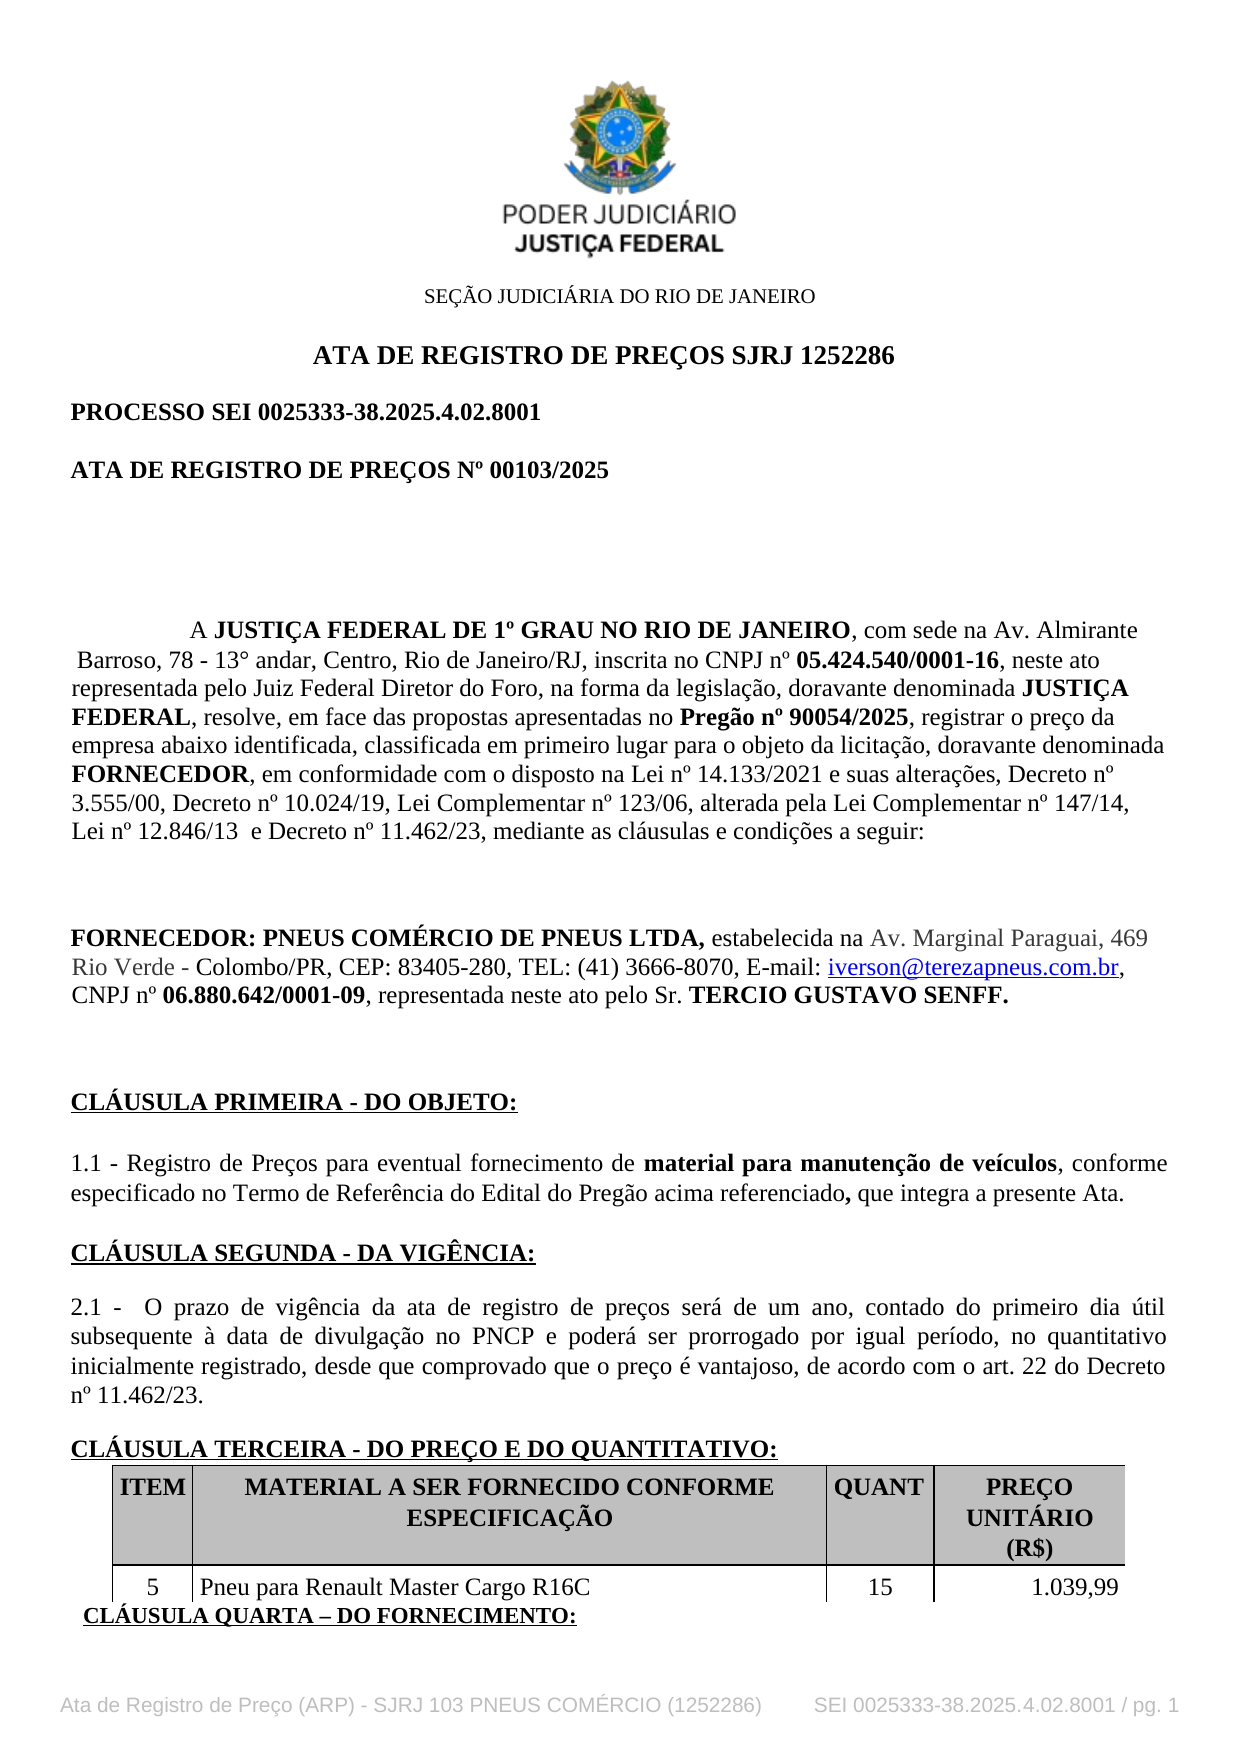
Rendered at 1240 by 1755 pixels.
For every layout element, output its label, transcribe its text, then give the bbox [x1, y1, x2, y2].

table_cell 1.039,99 [935, 1566, 1125, 1602]
table_header ITEM [113, 1466, 192, 1564]
text Barroso, 78 - 13° andar, Centro, Rio de Janeiro/RJ, inscrita no CNPJ nº 05.424.540/0001-16, neste ato representada pelo Juiz Federal Diretor do Foro, na forma da legislação, doravante denominada JUSTIÇA FEDERAL, resolve, em face das propostas apresentadas no Pregão nº 90054/2025, registrar o preço da empresa abaixo identificada, classificada em primeiro lugar para o objeto da licitação, doravante denominada FORNECEDOR, em conformidade com o disposto na Lei nº 14.133/2021 e suas alterações, Decreto nº 3.555/00, Decreto nº 10.024/19, Lei Complementar nº 123/06, alterada pela Lei Complementar nº 147/14, Lei nº 12.846/13 e Decreto nº 11.462/23, mediante as cláusulas e condições a seguir: [70, 645, 1167, 845]
text SEÇÃO JUDICIÁRIA DO RIO DE JANEIRO [72, 284, 1168, 308]
text 2.1 - O prazo de vigência da ata de registro de preços será de um ano, contado do primeiro dia útil subsequente à data de divulgação no PNCP e poderá ser prorrogado por igual período, no quantitativo inicialmente registrado, desde que comprovado que o preço é vantajoso, de acordo com o art. 22 do Decreto nº 11.462/23. [70, 1292, 1168, 1409]
text FORNECEDOR: PNEUS COMÉRCIO DE PNEUS LTDA, estabelecida na Av. Marginal Paraguai, 469 Rio Verde - Colombo/PR, CEP: 83405-280, TEL: (41) 3666-8070, E-mail: iverson@terezapneus.com.br, CNPJ nº 06.880.642/0001-09, representada neste ato pelo Sr. TERCIO GUSTAVO SENFF. [70, 923, 1167, 1009]
table_cell Pneu para Renault Master Cargo R16C [193, 1566, 826, 1602]
text CLÁUSULA TERCEIRA - DO PREÇO E DO QUANTITATIVO: [70, 1434, 1168, 1463]
table_header MATERIAL A SER FORNECIDO CONFORME ESPECIFICAÇÃO [193, 1466, 826, 1564]
text PROCESSO SEI 0025333-38.2025.4.02.8001 [70, 397, 1168, 425]
text CLÁUSULA QUARTA – DO FORNECIMENTO: [83, 1602, 1168, 1629]
text ATA DE REGISTRO DE PREÇOS SJRJ 1252286 [72, 339, 1149, 370]
table_cell 5 [113, 1566, 192, 1602]
text A JUSTIÇA FEDERAL DE 1º GRAU NO RIO DE JANEIRO, com sede na Av. Almirante [189, 615, 1168, 643]
text CLÁUSULA PRIMEIRA - DO OBJETO: [70, 1087, 1168, 1116]
table_cell 15 [827, 1566, 933, 1602]
text CLÁUSULA SEGUNDA - DA VIGÊNCIA: [70, 1238, 1168, 1267]
text ATA DE REGISTRO DE PREÇOS Nº 00103/2025 [70, 455, 1168, 483]
text 1.1 - Registro de Preços para eventual fornecimento de material para manutenção de veículos, conforme especificado no Termo de Referência do Edital do Pregão acima referenciado, que integra a presente Ata. [70, 1148, 1168, 1207]
table_header PREÇO UNITÁRIO (R$) [935, 1466, 1125, 1564]
table_header QUANT [827, 1466, 933, 1564]
